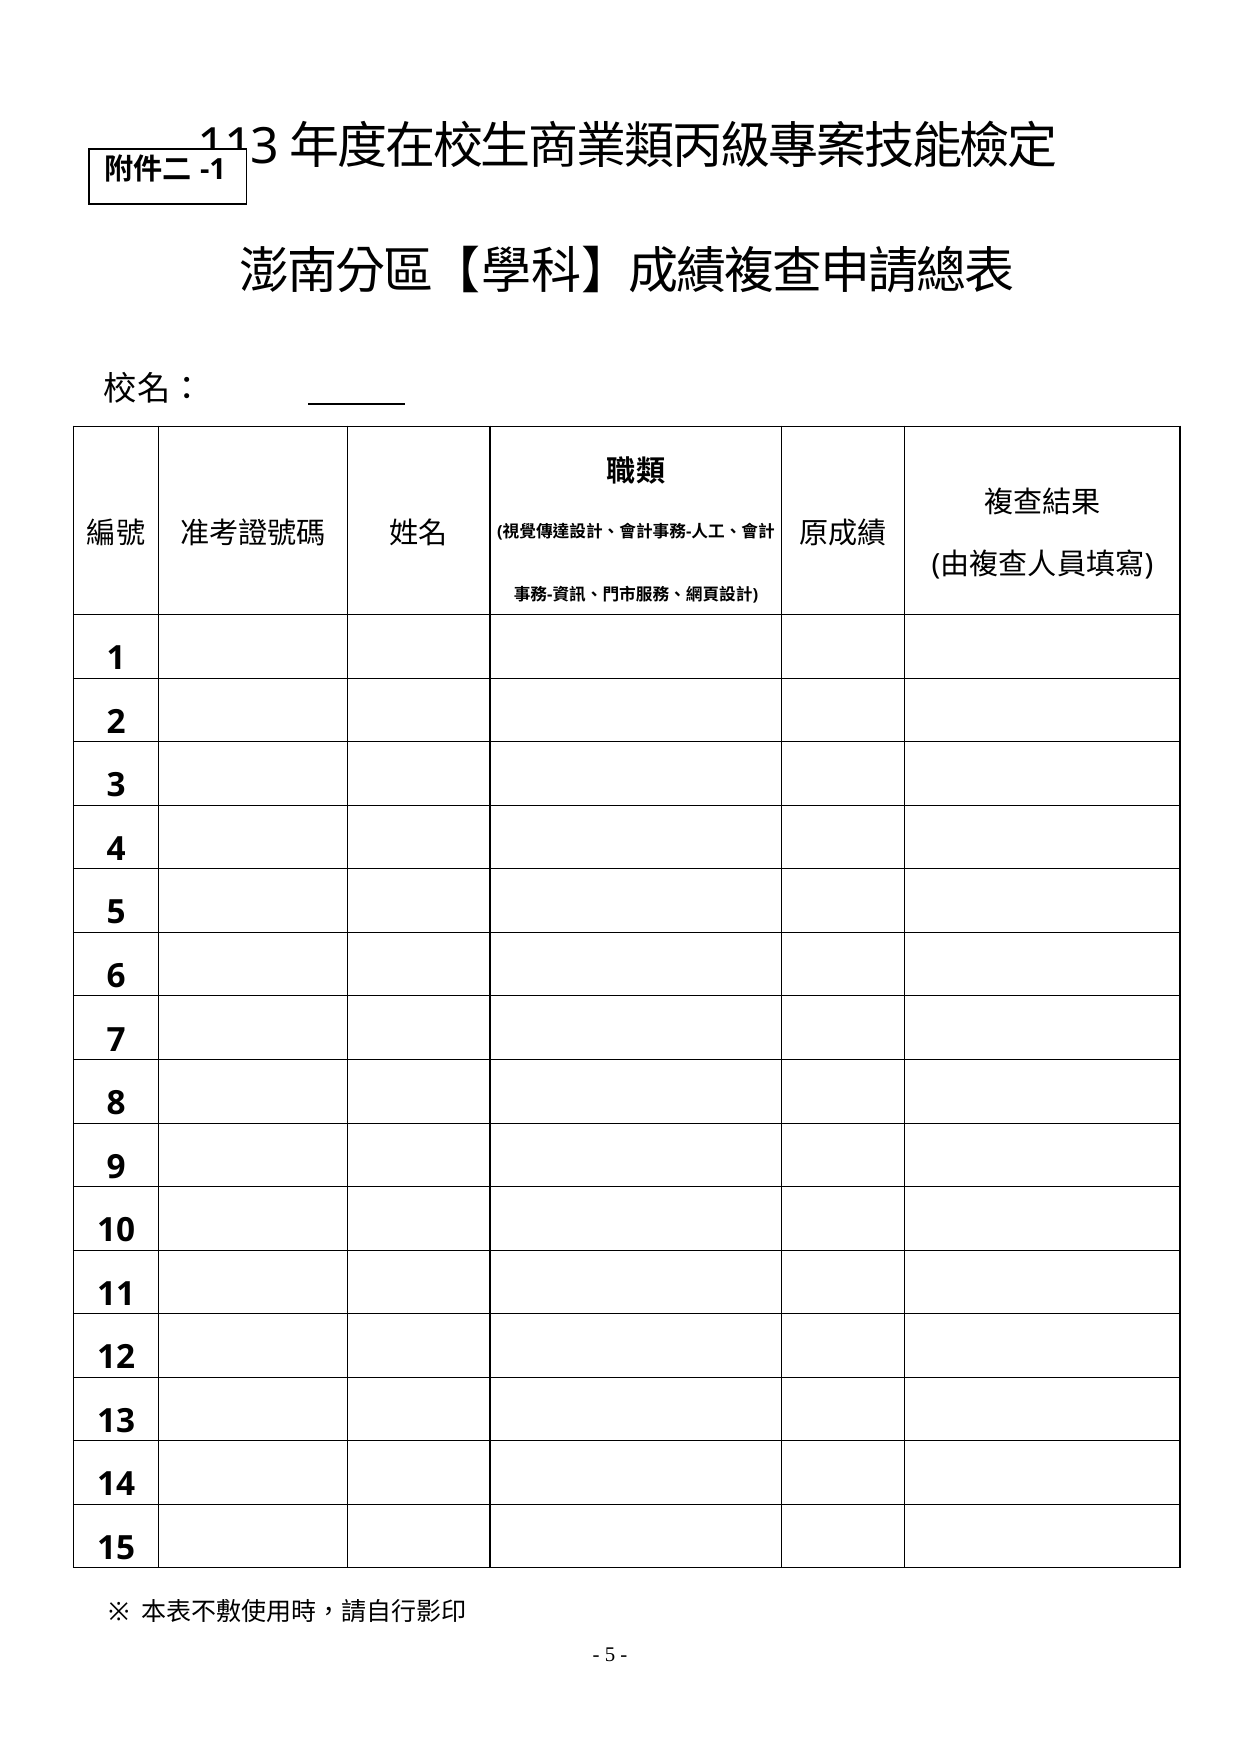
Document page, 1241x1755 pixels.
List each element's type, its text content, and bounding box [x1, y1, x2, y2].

table_cell [159, 742, 347, 805]
table_cell [159, 1251, 347, 1313]
table_cell 2 [74, 679, 158, 741]
table_cell [159, 1124, 347, 1186]
table_cell [491, 869, 781, 932]
table_cell [159, 1378, 347, 1440]
table_cell [782, 806, 904, 868]
table_cell 8 [74, 1060, 158, 1122]
table_cell [782, 742, 904, 805]
table_cell 1 [74, 615, 158, 678]
table_cell 7 [74, 996, 158, 1059]
table_cell [348, 679, 489, 741]
table_cell [159, 1060, 347, 1122]
table_cell 5 [74, 869, 158, 932]
table_cell [159, 615, 347, 678]
table_cell [905, 1187, 1179, 1249]
table_cell [782, 1314, 904, 1377]
table_header 原成績 [782, 427, 904, 614]
table_cell [905, 806, 1179, 868]
table_cell [348, 1187, 489, 1249]
table_cell 11 [74, 1251, 158, 1313]
table_cell [159, 1441, 347, 1504]
table_header 姓名 [348, 427, 489, 614]
table_cell 14 [74, 1441, 158, 1504]
table_cell [905, 615, 1179, 678]
table_cell [348, 1251, 489, 1313]
table_cell [491, 996, 781, 1059]
table_cell [782, 1060, 904, 1122]
table_cell [491, 742, 781, 805]
table_cell [348, 1505, 489, 1567]
table_cell [491, 1378, 781, 1440]
table_cell [905, 1378, 1179, 1440]
table_header 編號 [74, 427, 158, 614]
table_cell [782, 615, 904, 678]
table_cell [348, 1314, 489, 1377]
table_cell [159, 806, 347, 868]
table_cell [491, 679, 781, 741]
table_cell [905, 1505, 1179, 1567]
table_cell [159, 869, 347, 932]
table_cell 9 [74, 1124, 158, 1186]
table_cell [491, 615, 781, 678]
table_cell [348, 869, 489, 932]
table_cell [905, 1124, 1179, 1186]
table_cell [905, 1251, 1179, 1313]
table_cell [348, 1441, 489, 1504]
table_cell [491, 933, 781, 995]
table_header 複查結果 (由複查人員填寫) [905, 427, 1179, 614]
table_cell [782, 1441, 904, 1504]
table_cell [159, 933, 347, 995]
table_cell [491, 1251, 781, 1313]
table_cell [348, 1378, 489, 1440]
table_header 職類 (視覺傳達設計、會計事務-人工、會計事務-資訊、門市服務、網頁設計) [491, 427, 781, 614]
table_cell [782, 869, 904, 932]
table_cell 12 [74, 1314, 158, 1377]
table_cell [159, 1505, 347, 1567]
table_cell 6 [74, 933, 158, 995]
table_cell [491, 1187, 781, 1249]
table_cell [348, 996, 489, 1059]
table_cell [491, 1441, 781, 1504]
table_cell 10 [74, 1187, 158, 1249]
table_cell 15 [74, 1505, 158, 1567]
table_cell 4 [74, 806, 158, 868]
table_cell [905, 742, 1179, 805]
table_cell [491, 1124, 781, 1186]
table_cell [159, 679, 347, 741]
table_cell [905, 996, 1179, 1059]
table_cell [782, 1124, 904, 1186]
table_cell [348, 1060, 489, 1122]
table_cell [491, 1505, 781, 1567]
table_cell [782, 996, 904, 1059]
table_cell [905, 1060, 1179, 1122]
table_cell [348, 1124, 489, 1186]
table_cell 3 [74, 742, 158, 805]
text 113年度在校生商業類丙級專案技能檢定 澎南分區【學科】成績複查申請總表 [103, 69, 1152, 319]
table_cell [159, 1314, 347, 1377]
list 本表不敷使用時，請自行影印 [103, 1568, 1152, 1631]
table_cell [905, 933, 1179, 995]
table_cell [348, 742, 489, 805]
table_cell [782, 1378, 904, 1440]
table_cell [782, 1505, 904, 1567]
table_cell [905, 1441, 1179, 1504]
table_cell [491, 1314, 781, 1377]
table_cell [782, 933, 904, 995]
table_cell 13 [74, 1378, 158, 1440]
table_cell [782, 679, 904, 741]
table_cell [159, 996, 347, 1059]
table_cell [348, 615, 489, 678]
table_cell [159, 1187, 347, 1249]
table_cell [782, 1187, 904, 1249]
table_cell [782, 1251, 904, 1313]
table_cell [491, 1060, 781, 1122]
text 校名： [103, 344, 1152, 407]
table_cell [905, 869, 1179, 932]
table_cell [905, 1314, 1179, 1377]
table_header 准考證號碼 [159, 427, 347, 614]
table_cell [491, 806, 781, 868]
table_cell [905, 679, 1179, 741]
table_cell [348, 933, 489, 995]
table_cell [348, 806, 489, 868]
